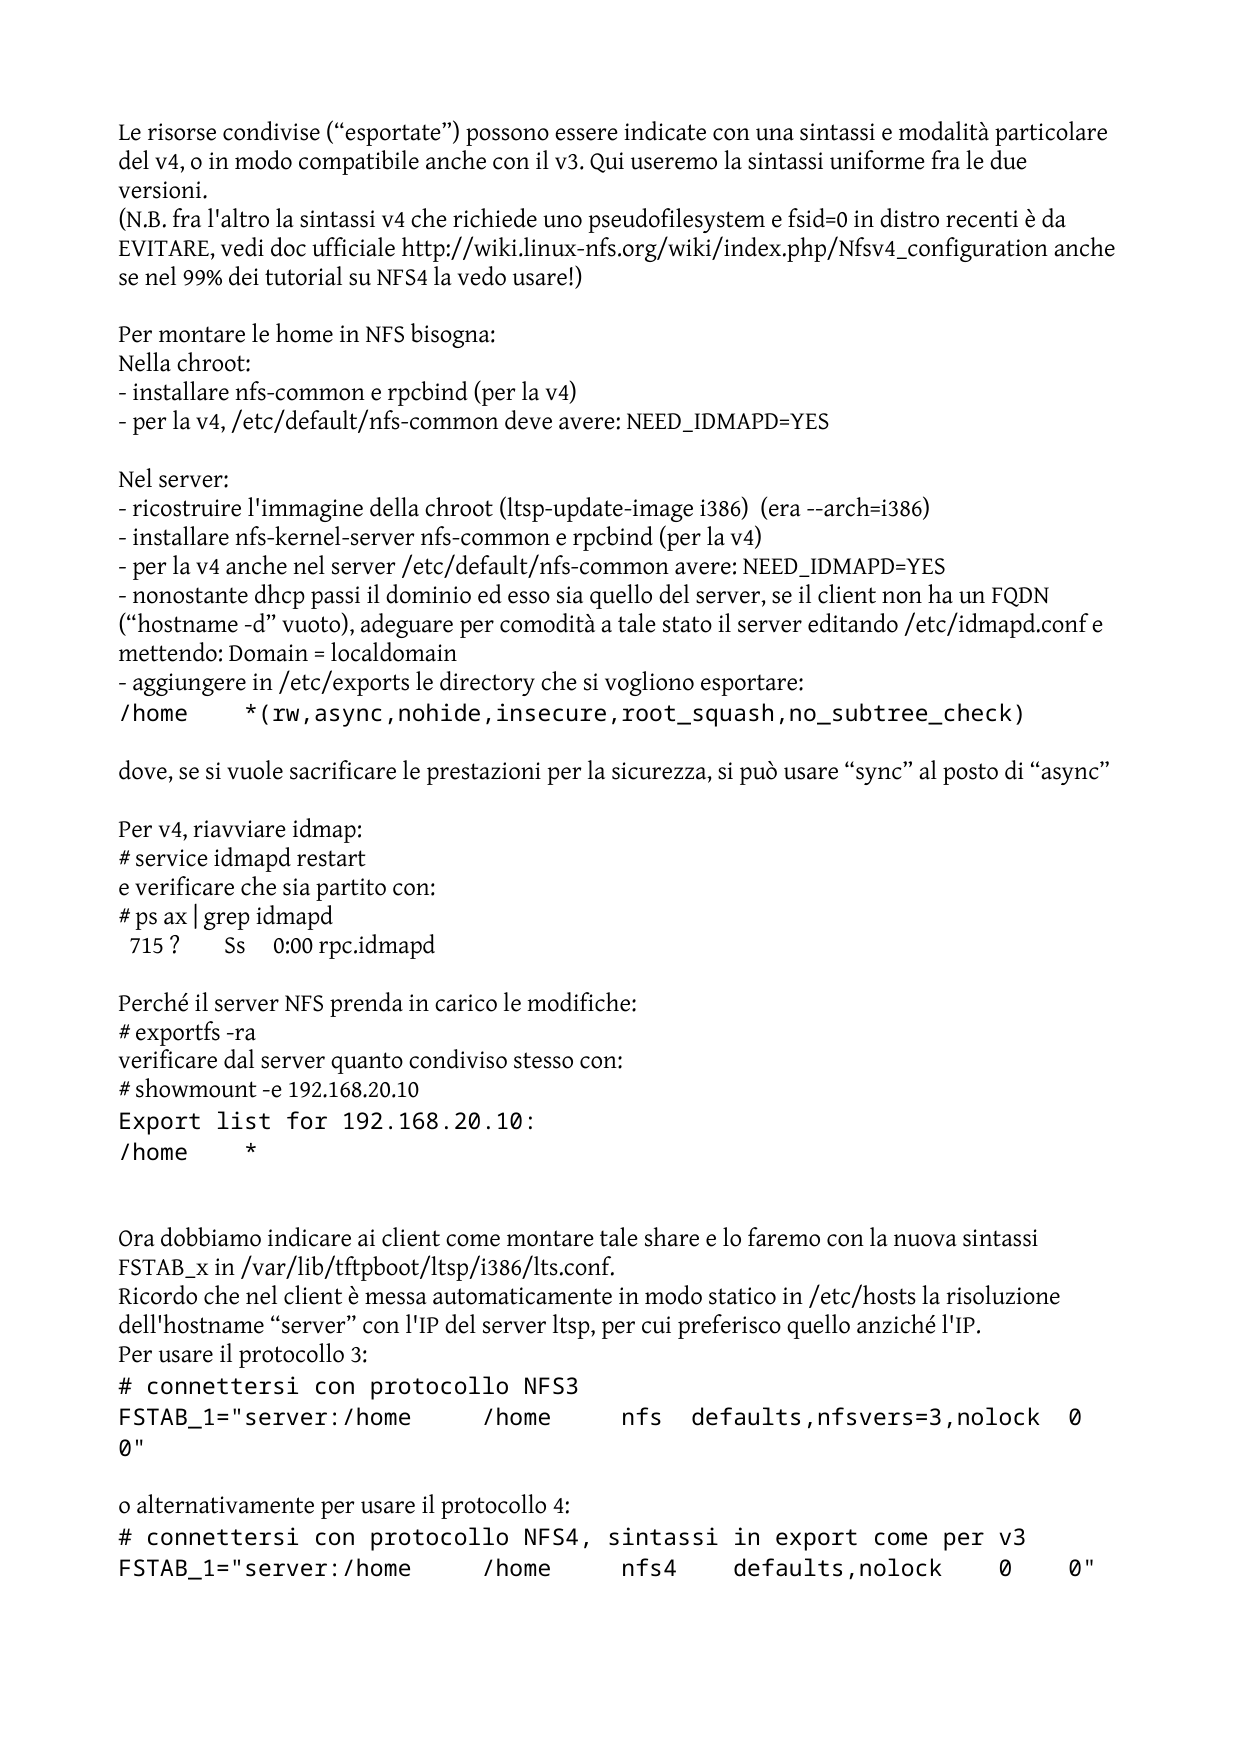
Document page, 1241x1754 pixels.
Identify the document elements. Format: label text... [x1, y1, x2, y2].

text /home * [118, 1136, 1122, 1167]
text dove, se si vuole sacrificare le prestazioni per la sicurezza, si può usare “sync” al posto di “async” [118, 757, 1122, 786]
text 715 ? Ss 0:00 rpc.idmapd [118, 931, 1122, 960]
text - installare nfs-kernel-server nfs-common e rpcbind (per la v4) [118, 523, 1122, 552]
text - installare nfs-common e rpcbind (per la v4) [118, 379, 1122, 408]
text FSTAB_1="server:/home /home nfs defaults,nfsvers=3,nolock 0 0" [118, 1401, 1122, 1463]
text verificare dal server quanto condiviso stesso con: [118, 1047, 1122, 1076]
text # exportfs -ra [118, 1018, 1122, 1047]
text (N.B. fra l'altro la sintassi v4 che richiede uno pseudofilesystem e fsid=0 in distro recenti è da EVITARE, vedi doc ufficiale http://wiki.linux-nfs.org/wiki/index.php/Nfsv4_configuration anche se nel 99% dei tutorial su NFS4 la vedo usare!) [118, 205, 1122, 292]
text Le risorse condivise (“esportate”) possono essere indicate con una sintassi e modalità particolare del v4, o in modo compatibile anche con il v3. Qui useremo la sintassi uniforme fra le due versioni. [118, 118, 1122, 205]
text - per la v4, /etc/default/nfs-common deve avere: NEED_IDMAPD=YES [118, 408, 1122, 437]
text Nella chroot: [118, 350, 1122, 379]
text /home *(rw,async,nohide,insecure,root_squash,no_subtree_check) [118, 697, 1122, 728]
text # ps ax | grep idmapd [118, 902, 1122, 931]
text Ricordo che nel client è messa automaticamente in modo statico in /etc/hosts la risoluzione dell'hostname “server” con l'IP del server ltsp, per cui preferisco quello anziché l'IP. [118, 1283, 1122, 1341]
text Perché il server NFS prenda in carico le modifiche: [118, 989, 1122, 1018]
text - per la v4 anche nel server /etc/default/nfs-common avere: NEED_IDMAPD=YES [118, 552, 1122, 581]
text Ora dobbiamo indicare ai client come montare tale share e lo faremo con la nuova sintassi FSTAB_x in /var/lib/tftpboot/ltsp/i386/lts.conf. [118, 1225, 1122, 1283]
text Export list for 192.168.20.10: [118, 1105, 1122, 1136]
text e verificare che sia partito con: [118, 873, 1122, 902]
text # connettersi con protocollo NFS3 [118, 1369, 1122, 1401]
text # connettersi con protocollo NFS4, sintassi in export come per v3 [118, 1521, 1122, 1552]
text o alternativamente per usare il protocollo 4: [118, 1492, 1122, 1521]
text # showmount -e 192.168.20.10 [118, 1076, 1122, 1105]
text - aggiungere in /etc/exports le directory che si vogliono esportare: [118, 668, 1122, 697]
text - ricostruire l'immagine della chroot (ltsp-update-image i386) (era --arch=i386) [118, 494, 1122, 523]
text Per usare il protocollo 3: [118, 1341, 1122, 1369]
text - nonostante dhcp passi il dominio ed esso sia quello del server, se il client non ha un FQDN (“hostname -d” vuoto), adeguare per comodità a tale stato il server editando /etc/idmapd.conf e mettendo: Domain = localdomain [118, 581, 1122, 668]
text # service idmapd restart [118, 844, 1122, 873]
text Nel server: [118, 466, 1122, 494]
text FSTAB_1="server:/home /home nfs4 defaults,nolock 0 0" [118, 1552, 1122, 1583]
text Per v4, riavviare idmap: [118, 815, 1122, 844]
text Per montare le home in NFS bisogna: [118, 321, 1122, 350]
